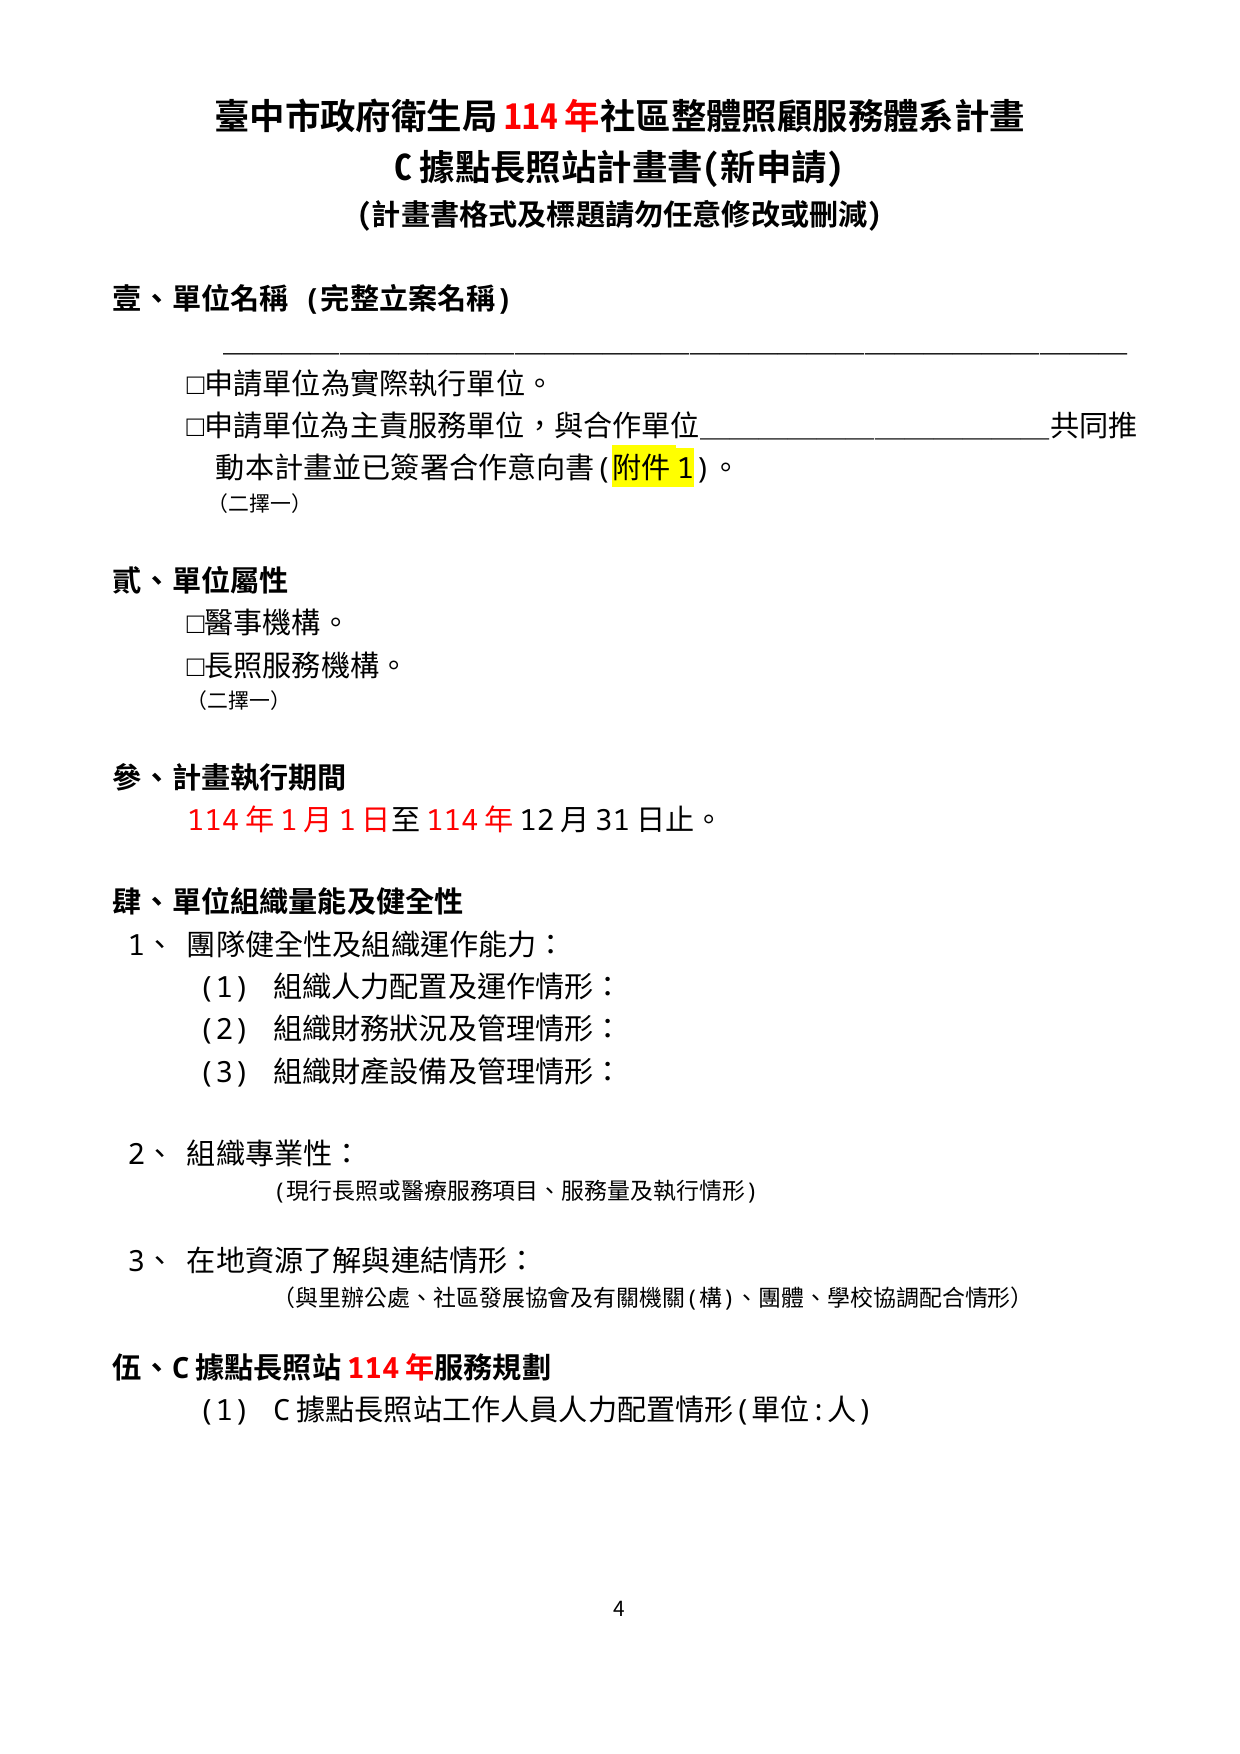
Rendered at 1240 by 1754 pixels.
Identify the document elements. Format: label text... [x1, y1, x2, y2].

text □醫事機構。 [187, 600, 1141, 642]
text □申請單位為實際執行單位。 [187, 360, 1141, 403]
list 組織財產設備及管理情形： [198, 1048, 1141, 1091]
list C據點長照站工作人員人力配置情形(單位:人) [198, 1387, 1141, 1429]
text （與里辦公處、社區發展協會及有關機關(構)、團體、學校協調配合情形） [273, 1280, 1141, 1313]
text □長照服務機構。 [187, 642, 1141, 684]
text C據點長照站計畫書(新申請) [98, 140, 1141, 191]
text (計畫書格式及標題請勿任意修改或刪減) [98, 191, 1141, 233]
list C據點長照站114年服務規劃 [113, 1344, 1141, 1387]
text ＿＿＿＿＿＿＿＿＿＿＿＿＿＿＿＿＿＿＿＿＿＿＿＿＿＿＿＿＿＿＿ [223, 318, 1141, 360]
list 單位屬性 [113, 557, 1141, 600]
text 114年1月1日至114年12月31日止。 [187, 797, 1141, 839]
text （二擇一） [187, 487, 1141, 518]
text (現行長照或醫療服務項目、服務量及執行情形) [273, 1173, 1141, 1206]
list 計畫執行期間 [113, 754, 1141, 797]
list 在地資源了解與連結情形： [127, 1237, 1141, 1280]
list 單位組織量能及健全性 [113, 879, 1141, 921]
list 團隊健全性及組織運作能力： [127, 921, 1141, 963]
list 單位名稱 (完整立案名稱) [113, 276, 1141, 318]
list 組織人力配置及運作情形： [198, 963, 1141, 1006]
list 組織專業性： [127, 1130, 1141, 1173]
text 臺中市政府衛生局114年社區整體照顧服務體系計畫 [98, 88, 1141, 140]
text □申請單位為主責服務單位，與合作單位＿＿＿＿＿＿＿＿＿＿＿＿共同推動本計畫並已簽署合作意向書(附件1)。 [186, 403, 1141, 487]
text （二擇一） [187, 684, 1141, 715]
list 組織財務狀況及管理情形： [198, 1006, 1141, 1048]
